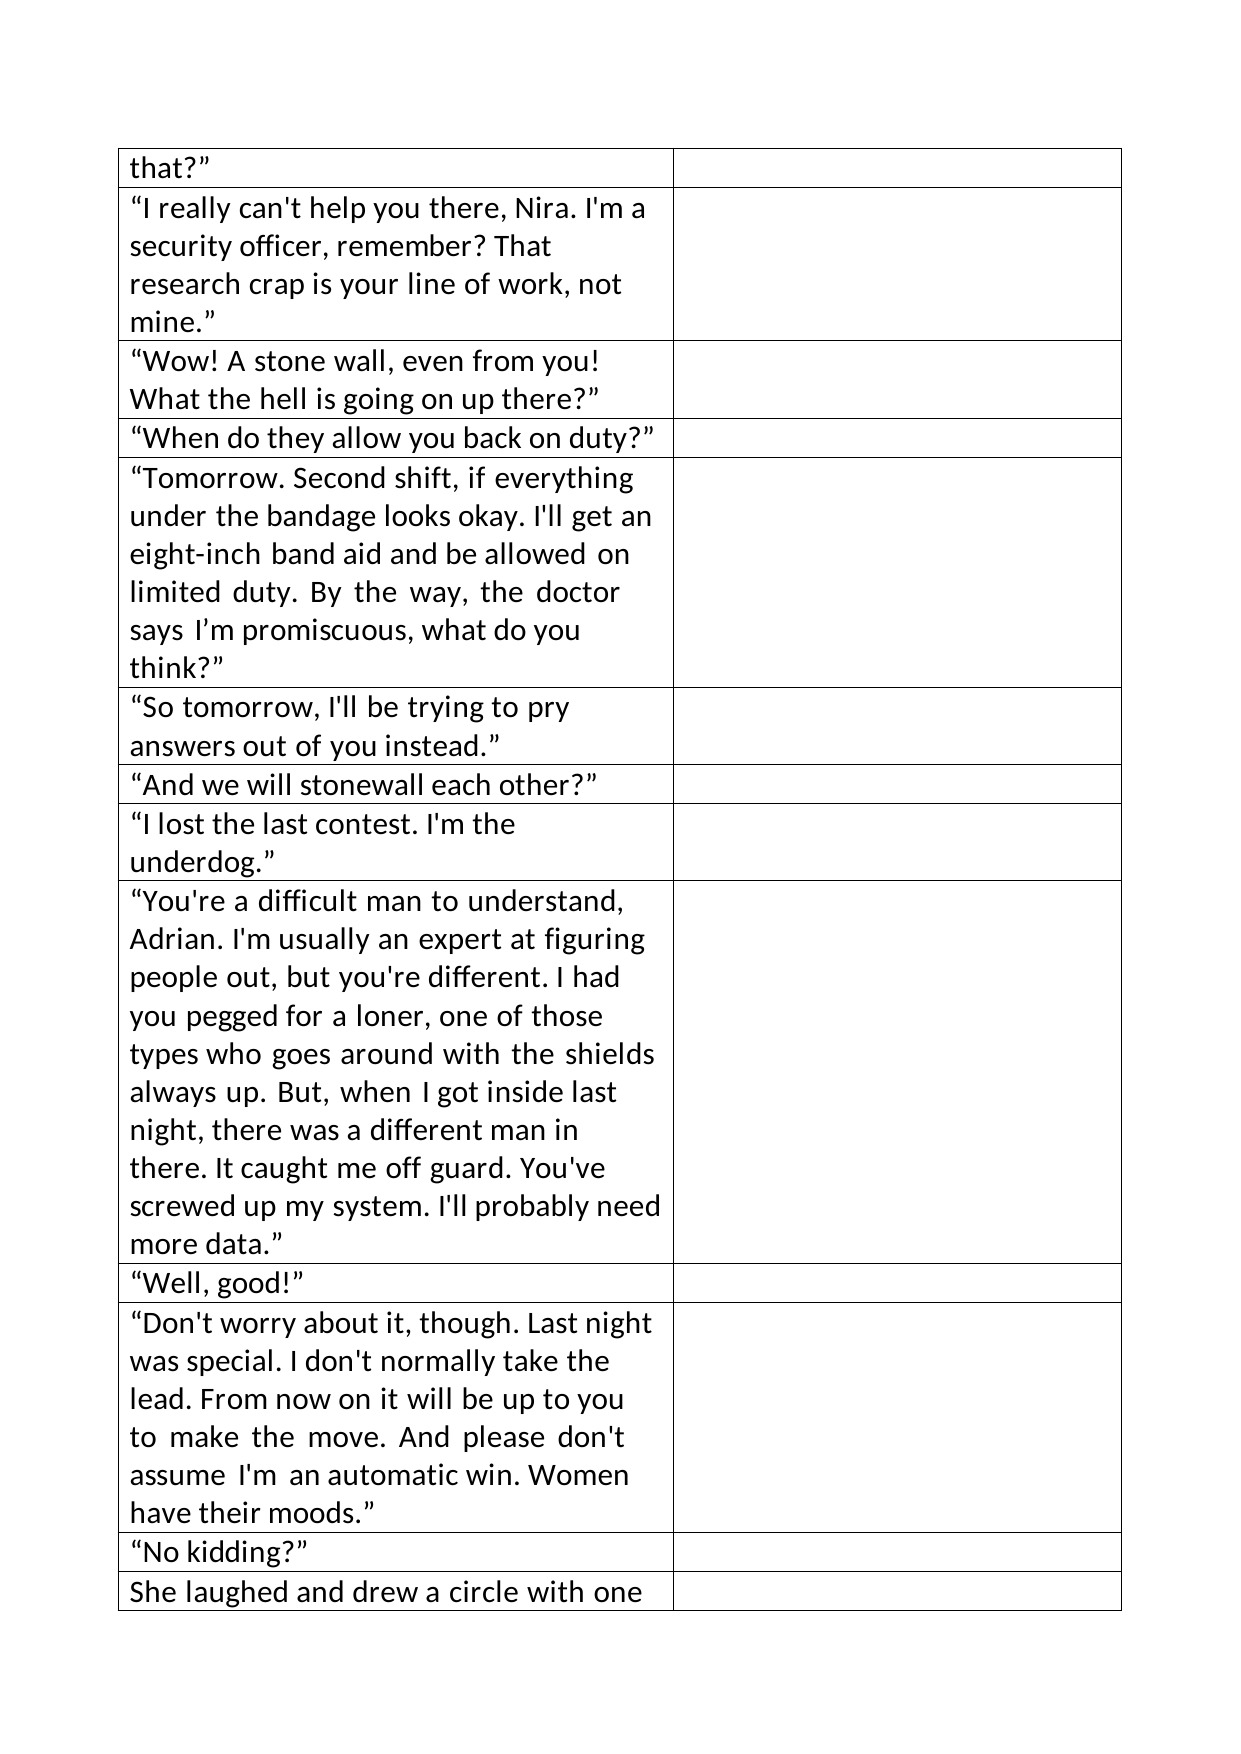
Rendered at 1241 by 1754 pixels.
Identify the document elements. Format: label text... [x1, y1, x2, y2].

table_cell [674, 1264, 1121, 1302]
table_cell [674, 1303, 1121, 1532]
table_cell [674, 419, 1121, 457]
table_cell [674, 688, 1121, 764]
table_cell She laughed and drew a circle with one [119, 1572, 673, 1610]
table_cell “I lost the last contest. I'm the underdog.” [119, 804, 673, 880]
table_cell [674, 765, 1121, 803]
table_cell “Well, good!” [119, 1264, 673, 1302]
table_cell [674, 149, 1121, 187]
table_cell “When do they allow you back on duty?” [119, 419, 673, 457]
table_cell [674, 341, 1121, 418]
table_cell “No kidding?” [119, 1533, 673, 1571]
table_cell “I really can't help you there, Nira. I'm a security officer, remember? That research crap is your line of work, not mine.” [119, 188, 673, 340]
table_cell [674, 804, 1121, 880]
table_cell [674, 458, 1121, 687]
table_cell “Tomorrow. Second shift, if everything under the bandage looks okay. I'll get an eight-inch band aid and be allowed on limited duty. By the way, the doctor says I’m promiscuous, what do you think?” [119, 458, 673, 687]
table_cell [674, 881, 1121, 1263]
table_cell “You're a difficult man to understand, Adrian. I'm usually an expert at figuring people out, but you're different. I had you pegged for a loner, one of those types who goes around with the shields always up. But, when I got inside last night, there was a different man in there. It caught me off guard. You've screwed up my system. I'll probably need more data.” [119, 881, 673, 1263]
table_cell “So tomorrow, I'll be trying to pry answers out of you instead.” [119, 688, 673, 764]
table_cell “And we will stonewall each other?” [119, 765, 673, 803]
table_cell “Don't worry about it, though. Last night was special. I don't normally take the lead. From now on it will be up to you to make the move. And please don't assume I'm an automatic win. Women have their moods.” [119, 1303, 673, 1532]
table_cell [674, 188, 1121, 340]
table_cell that?” [119, 149, 673, 187]
table_cell [674, 1572, 1121, 1610]
table_cell “Wow! A stone wall, even from you! What the hell is going on up there?” [119, 341, 673, 418]
table_cell [674, 1533, 1121, 1571]
